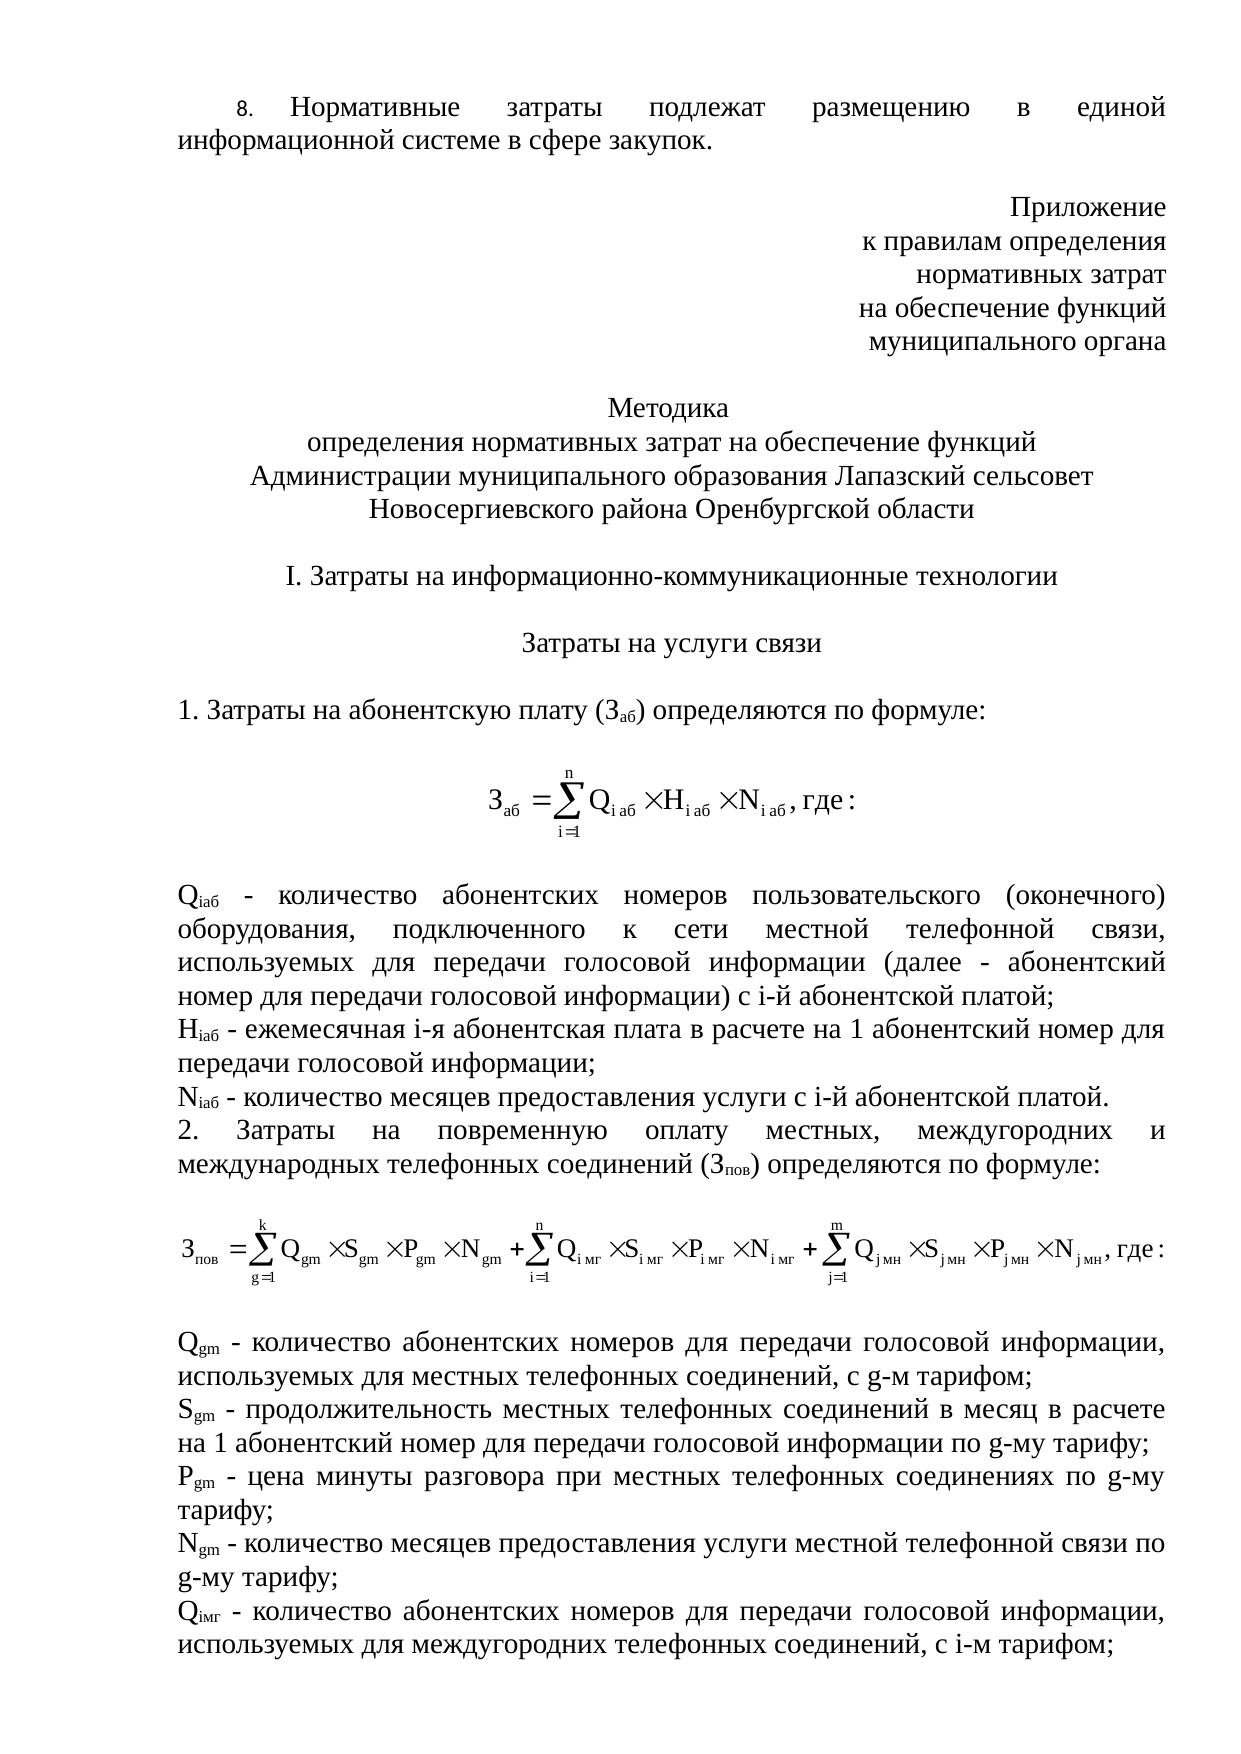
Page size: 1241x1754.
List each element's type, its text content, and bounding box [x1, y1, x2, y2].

subtitle Затраты на услуги связи [177, 625, 1166, 659]
text Qiмг - количество абонентских номеров для передачи голосовой информации, используемых для междугородних телефонных соединений, с i-м тарифом; [177, 1593, 1166, 1660]
text Qiаб - количество абонентских номеров пользовательского (оконечного) оборудования, подключенного к сети местной телефонной связи, используемых для передачи голосовой информации (далее - абонентский номер для передачи голосовой информации) с i-й абонентской платой; [177, 877, 1166, 1012]
subtitle Приложение [177, 189, 1166, 223]
text к правилам определения [177, 223, 1166, 256]
list Нормативные затраты подлежат размещению в единой информационной системе в сфере закупок. [177, 89, 1166, 156]
text Qgm - количество абонентских номеров для передачи голосовой информации, используемых для местных телефонных соединений, с g-м тарифом; [177, 1324, 1166, 1391]
text определения нормативных затрат на обеспечение функций [177, 424, 1166, 458]
text муниципального органа [177, 323, 1166, 357]
text нормативных затрат [177, 256, 1166, 290]
text на обеспечение функций [177, 290, 1166, 323]
text Sgm - продолжительность местных телефонных соединений в месяц в расчете на 1 абонентский номер для передачи голосовой информации по g-му тарифу; [177, 1391, 1166, 1458]
text 2. Затраты на повременную оплату местных, междугородних и международных телефонных соединений (Зпов) определяются по формуле: [177, 1112, 1166, 1179]
text 1. Затраты на абонентскую плату (Заб) определяются по формуле: [177, 692, 1166, 726]
text Администрации муниципального образования Лапазский сельсовет Новосергиевского района Оренбургской области [177, 458, 1166, 525]
text Pgm - цена минуты разговора при местных телефонных соединениях по g-му тарифу; [177, 1458, 1166, 1526]
text Ngm - количество месяцев предоставления услуги местной телефонной связи по g-му тарифу; [177, 1526, 1166, 1593]
text Методика [177, 391, 1166, 424]
text Нiаб - ежемесячная i-я абонентская плата в расчете на 1 абонентский номер для передачи голосовой информации; [177, 1012, 1166, 1079]
text Niаб - количество месяцев предоставления услуги с i-й абонентской платой. [177, 1079, 1166, 1112]
subtitle I. Затраты на информационно-коммуникационные технологии [177, 558, 1166, 592]
